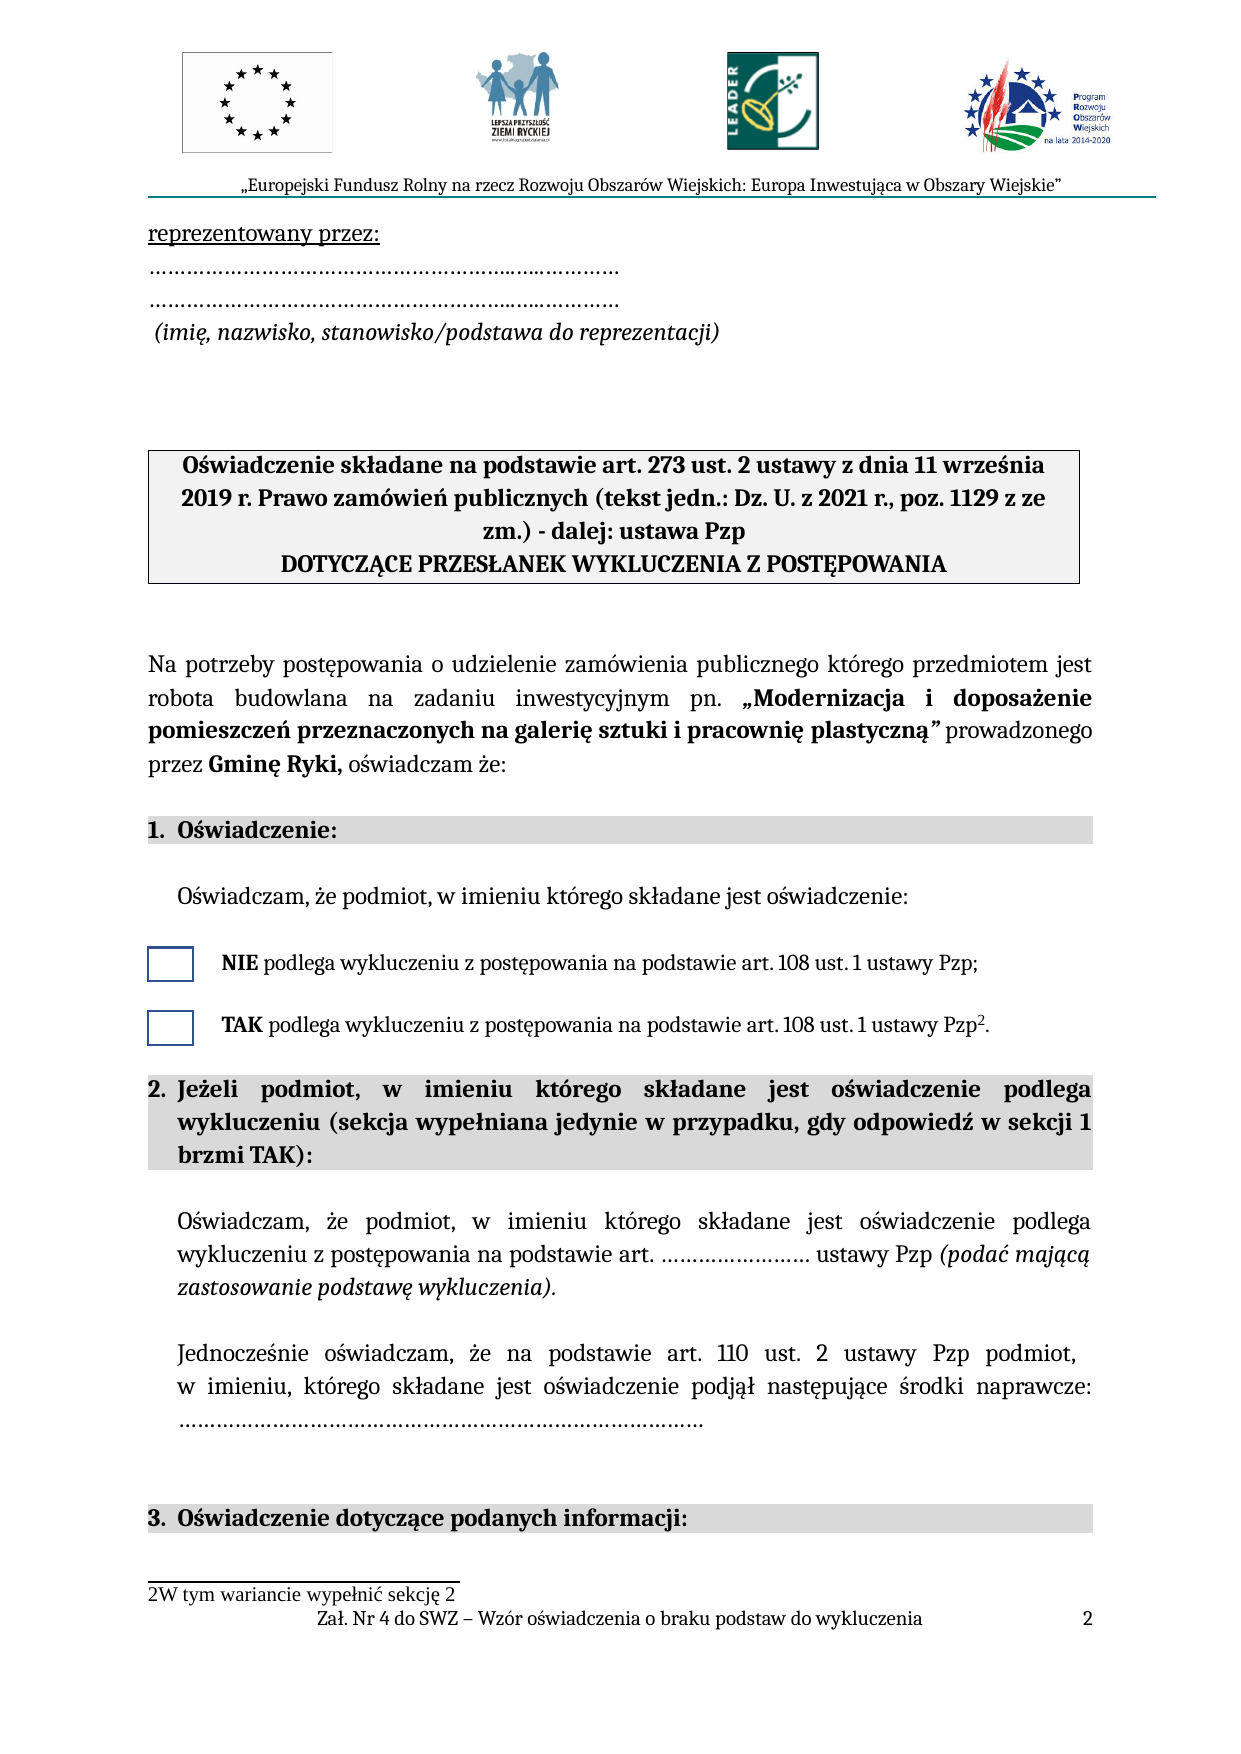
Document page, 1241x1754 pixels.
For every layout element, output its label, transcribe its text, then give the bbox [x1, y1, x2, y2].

text TAK podlega wykluczeniu z postępowania na podstawie art. 108 ust. 1 ustawy Pzp. [194, 1011, 1093, 1038]
list Oświadczenie dotyczące podanych informacji: [148, 1504, 1093, 1533]
list Oświadczam, że podmiot, w imieniu którego składane jest oświadczenie: [177, 882, 1093, 910]
text (imię, nazwisko, stanowisko/podstawa do reprezentacji) [148, 318, 1093, 347]
list Oświadczam, że podmiot, w imieniu którego składane jest oświadczenie podlega wykluczeniu z postępowania na podstawie art. …………………… ustawy Pzp (podać mającą zastosowanie podstawę wykluczenia). [177, 1207, 1093, 1302]
text NIE podlega wykluczeniu z postępowania na podstawie art. 108 ust. 1 ustawy Pzp; [194, 948, 1093, 976]
text reprezentowany przez: [148, 219, 1093, 248]
text …………………………………………………..…..………… [148, 285, 651, 314]
text Na potrzeby postępowania o udzielenie zamówienia publicznego którego przedmiotem jest robota budowlana na zadaniu inwestycyjnym pn. „Modernizacja i doposażenie pomieszczeń przeznaczonych na galerię sztuki i pracownię plastyczną” prowadzonego przez Gminę Ryki, oświadczam że: [148, 650, 1093, 778]
text W tym wariancie wypełnić sekcję 2 [148, 1582, 1093, 1606]
text …………………………………………………..…..………… [148, 252, 651, 281]
table_header Oświadczenie składane na podstawie art. 273 ust. 2 ustawy z dnia 11 września 2019 r. Prawo zamówień publicznych (tekst jedn.: Dz. U. z 2021 r., poz. 1129 z ze zm.) - dalej: ustawa Pzp DOTYCZĄCE PRZESŁANEK WYKLUCZENIA Z POSTĘPOWANIA [149, 451, 1079, 583]
list Jeżeli podmiot, w imieniu którego składane jest oświadczenie podlega wykluczeniu (sekcja wypełniana jedynie w przypadku, gdy odpowiedź w sekcji 1 brzmi TAK): [148, 1075, 1093, 1170]
list Jednocześnie oświadczam, że na podstawie art. 110 ust. 2 ustawy Pzp podmiot, w imieniu, którego składane jest oświadczenie podjął następujące środki naprawcze: ………………………………………………………………………… [177, 1339, 1093, 1434]
list Oświadczenie: [148, 816, 1093, 844]
